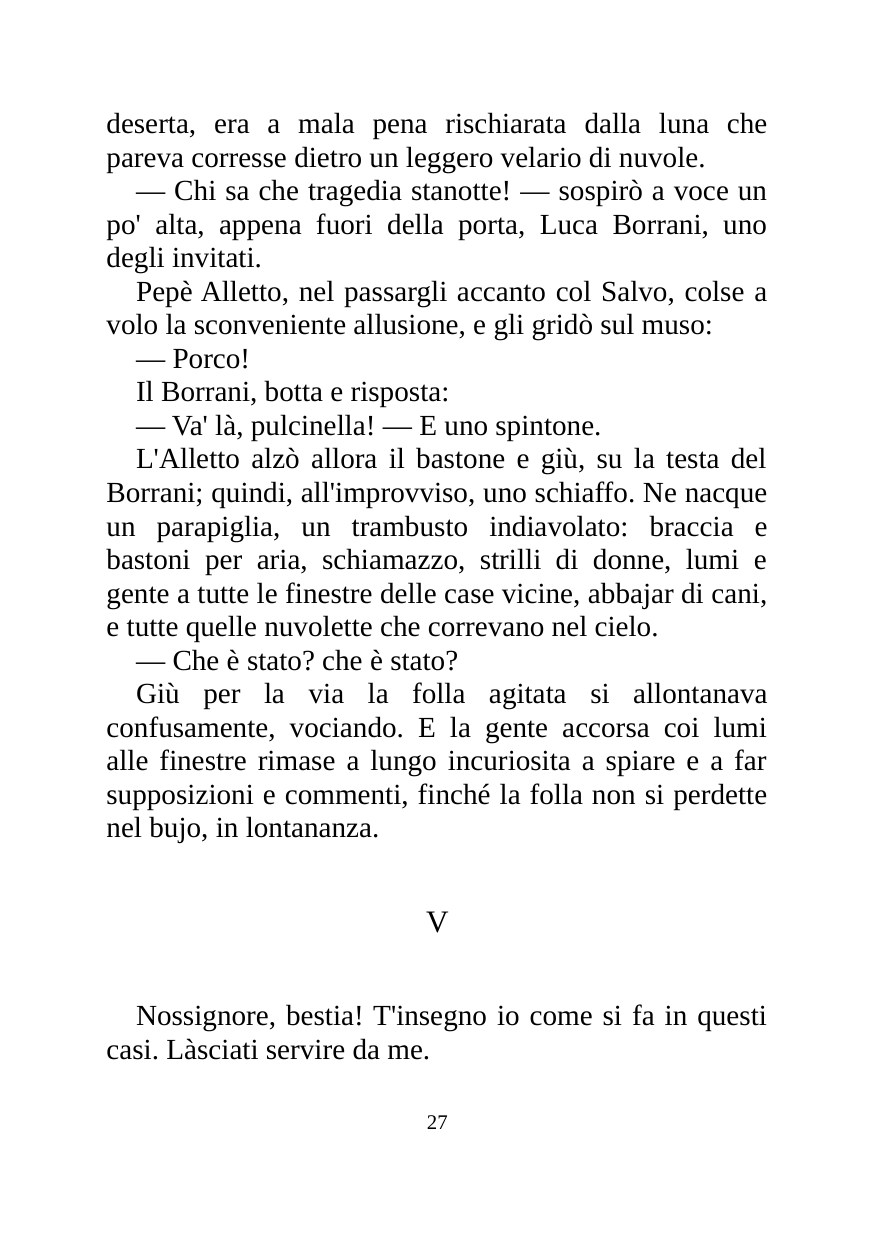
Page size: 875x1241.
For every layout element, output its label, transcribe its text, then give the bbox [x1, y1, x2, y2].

text — Chi sa che tragedia stanotte! — sospirò a voce un po' alta, appena fuori della porta, Luca Borrani, uno degli invitati. [106, 173, 768, 274]
text Pepè Alletto, nel passargli accanto col Salvo, colse a volo la sconveniente allusione, e gli gridò sul muso: [106, 274, 768, 341]
text — Porco! [106, 341, 768, 374]
text Nossignore, bestia! T'insegno io come si fa in questi casi. Làsciati servire da me. [106, 998, 768, 1065]
text — Va' là, pulcinella! — E uno spintone. [106, 408, 768, 442]
text — Che è stato? che è stato? [106, 643, 768, 676]
text Il Borrani, botta e risposta: [106, 374, 768, 408]
text Giù per la via la folla agitata si allontanava confusamente, vociando. E la gente accorsa coi lumi alle finestre rimase a lungo incuriosita a spiare e a far supposizioni e commenti, finché la folla non si perdette nel bujo, in lontananza. [106, 676, 768, 844]
text L'Alletto alzò allora il bastone e giù, su la testa del Borrani; quindi, all'improvviso, uno schiaffo. Ne nacque un parapiglia, un trambusto indiavolato: braccia e bastoni per aria, schiamazzo, strilli di donne, lumi e gente a tutte le finestre delle case vicine, abbajar di cani, e tutte quelle nuvolette che correvano nel cielo. [106, 442, 768, 643]
text deserta, era a mala pena rischiarata dalla luna che pareva corresse dietro un leggero velario di nuvole. [106, 106, 768, 173]
subtitle V [106, 903, 768, 939]
